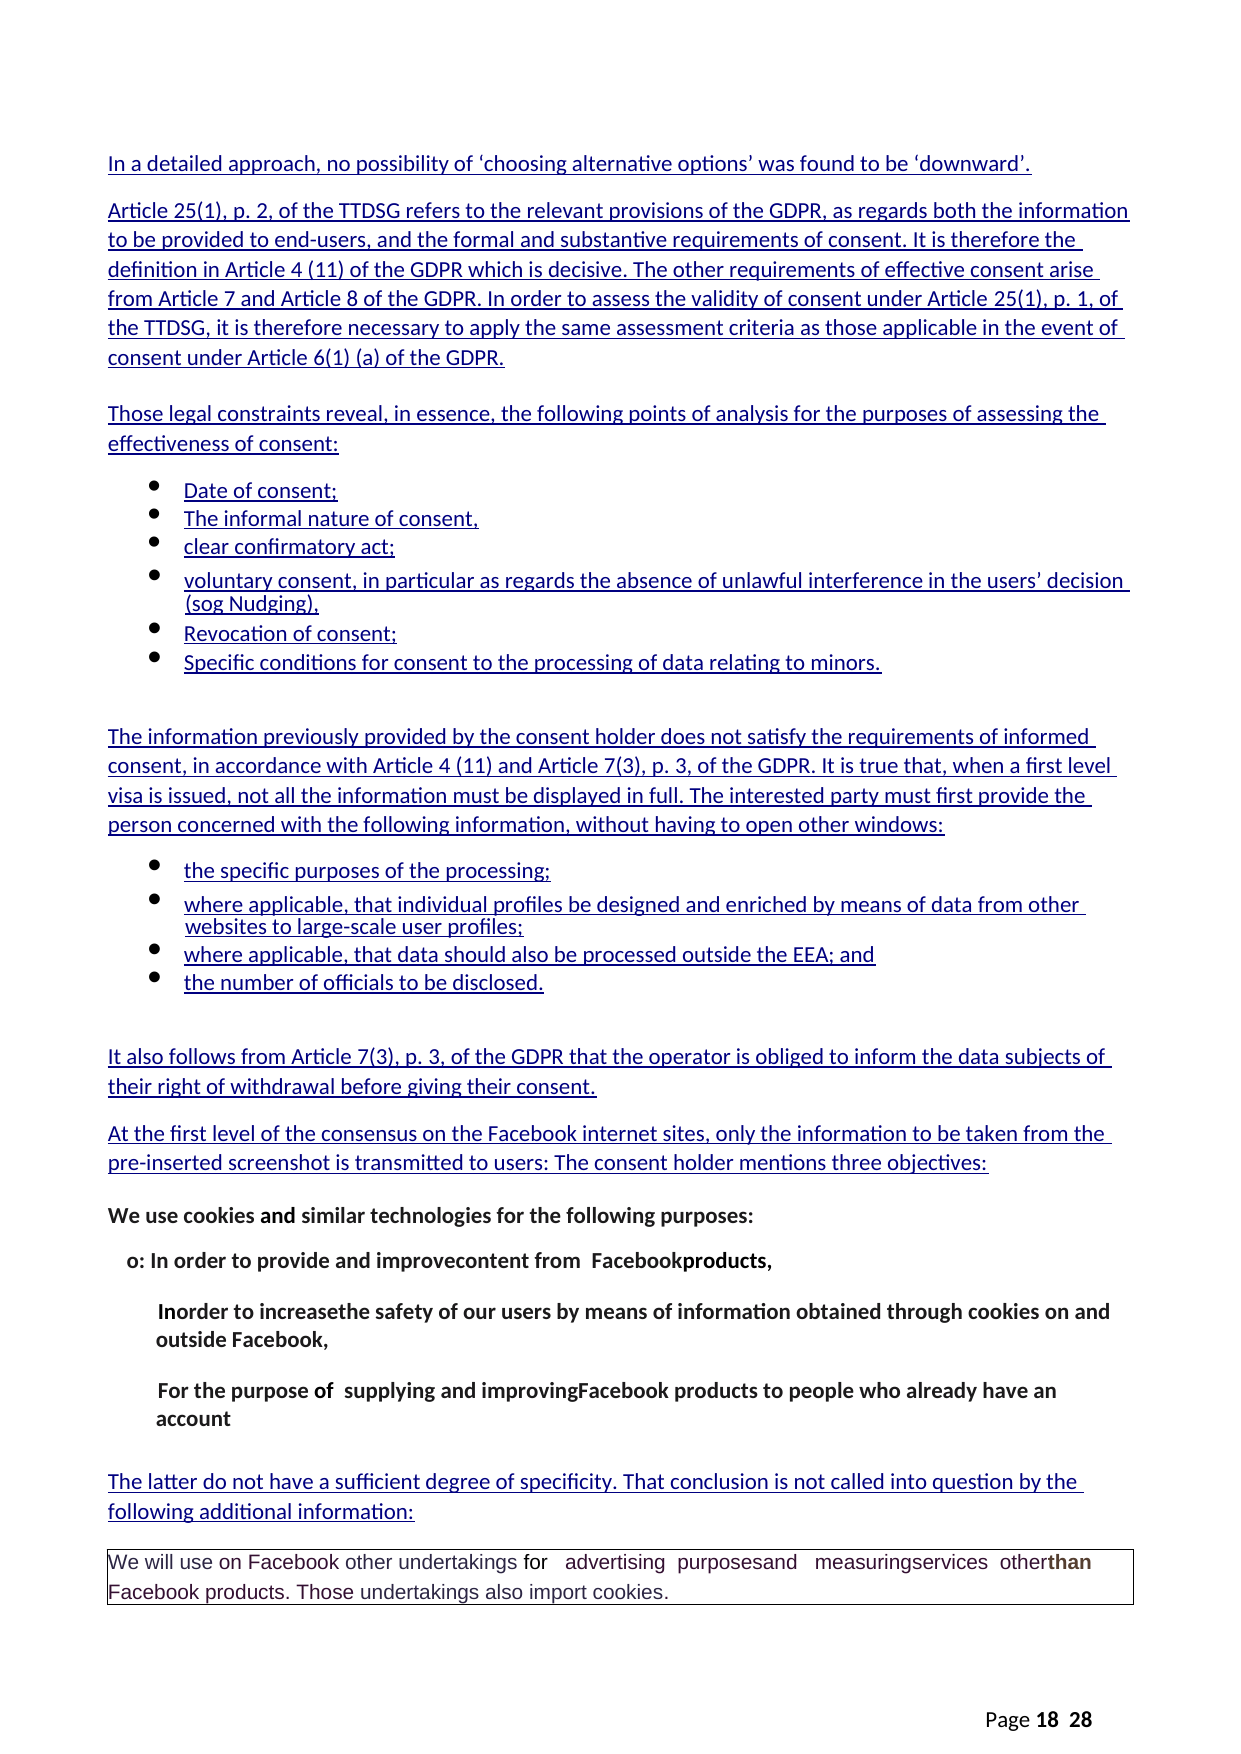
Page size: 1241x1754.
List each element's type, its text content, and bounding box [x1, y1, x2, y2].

list Date of consent; [108, 476, 1133, 504]
text The latter do not have a sufficient degree of specificity. That conclusion is not called into question by the following additional information: [108, 1467, 1133, 1525]
text o: In order to provide and improvecontent from Facebookproducts, [108, 1246, 1133, 1274]
text We will use on Facebook other undertakings for advertising purposesand measuringservices otherthan Facebook products. Those undertakings also import cookies. [108, 1550, 1133, 1604]
text Inorder to increasethe safety of our users by means of information obtained through cookies on and outside Facebook, [156, 1297, 1133, 1353]
text We use cookies and similar technologies for the following purposes: [108, 1201, 1133, 1229]
list voluntary consent, in particular as regards the absence of unlawful interference in the users’ decision (sog Nudging), [147, 560, 1133, 617]
list where applicable, that data should also be processed outside the EEA; and [108, 940, 1133, 968]
list the specific purposes of the processing; [108, 856, 1133, 885]
text For the purpose of supplying and improvingFacebook products to people who already have an account [156, 1376, 1133, 1432]
text In a detailed approach, no possibility of ‘choosing alternative options’ was found to be ‘downward’. [108, 149, 1133, 177]
list The informal nature of consent, [108, 504, 1133, 532]
list the number of officials to be disclosed. [108, 968, 1133, 996]
text It also follows from Article 7(3), p. 3, of the GDPR that the operator is obliged to inform the data subjects of their right of withdrawal before giving their consent. [108, 1042, 1133, 1100]
text At the first level of the consensus on the Facebook internet sites, only the information to be taken from the pre-inserted screenshot is transmitted to users: The consent holder mentions three objectives: [108, 1119, 1133, 1177]
text Article 25(1), p. 2, of the TTDSG refers to the relevant provisions of the GDPR, as regards both the information to be provided to end-users, and the formal and substantive requirements of consent. It is therefore the definition in Article 4 (11) of the GDPR which is decisive. The other requirements of effective consent arise from Article 7 and Article 8 of the GDPR. In order to assess the validity of consent under Article 25(1), p. 1, of the TTDSG, it is therefore necessary to apply the same assessment criteria as those applicable in the event of consent under Article 6(1) (a) of the GDPR. [108, 196, 1133, 371]
list where applicable, that individual profiles be designed and enriched by means of data from other websites to large-scale user profiles; [147, 885, 1133, 940]
text The information previously provided by the consent holder does not satisfy the requirements of informed consent, in accordance with Article 4 (11) and Article 7(3), p. 3, of the GDPR. It is true that, when a first level visa is issued, not all the information must be displayed in full. The interested party must first provide the person concerned with the following information, without having to open other windows: [108, 722, 1133, 838]
list Revocation of consent; [108, 617, 1133, 647]
list Specific conditions for consent to the processing of data relating to minors. [108, 647, 1133, 676]
list clear confirmatory act; [108, 532, 1133, 560]
text Those legal constraints reveal, in essence, the following points of analysis for the purposes of assessing the effectiveness of consent: [108, 399, 1133, 457]
